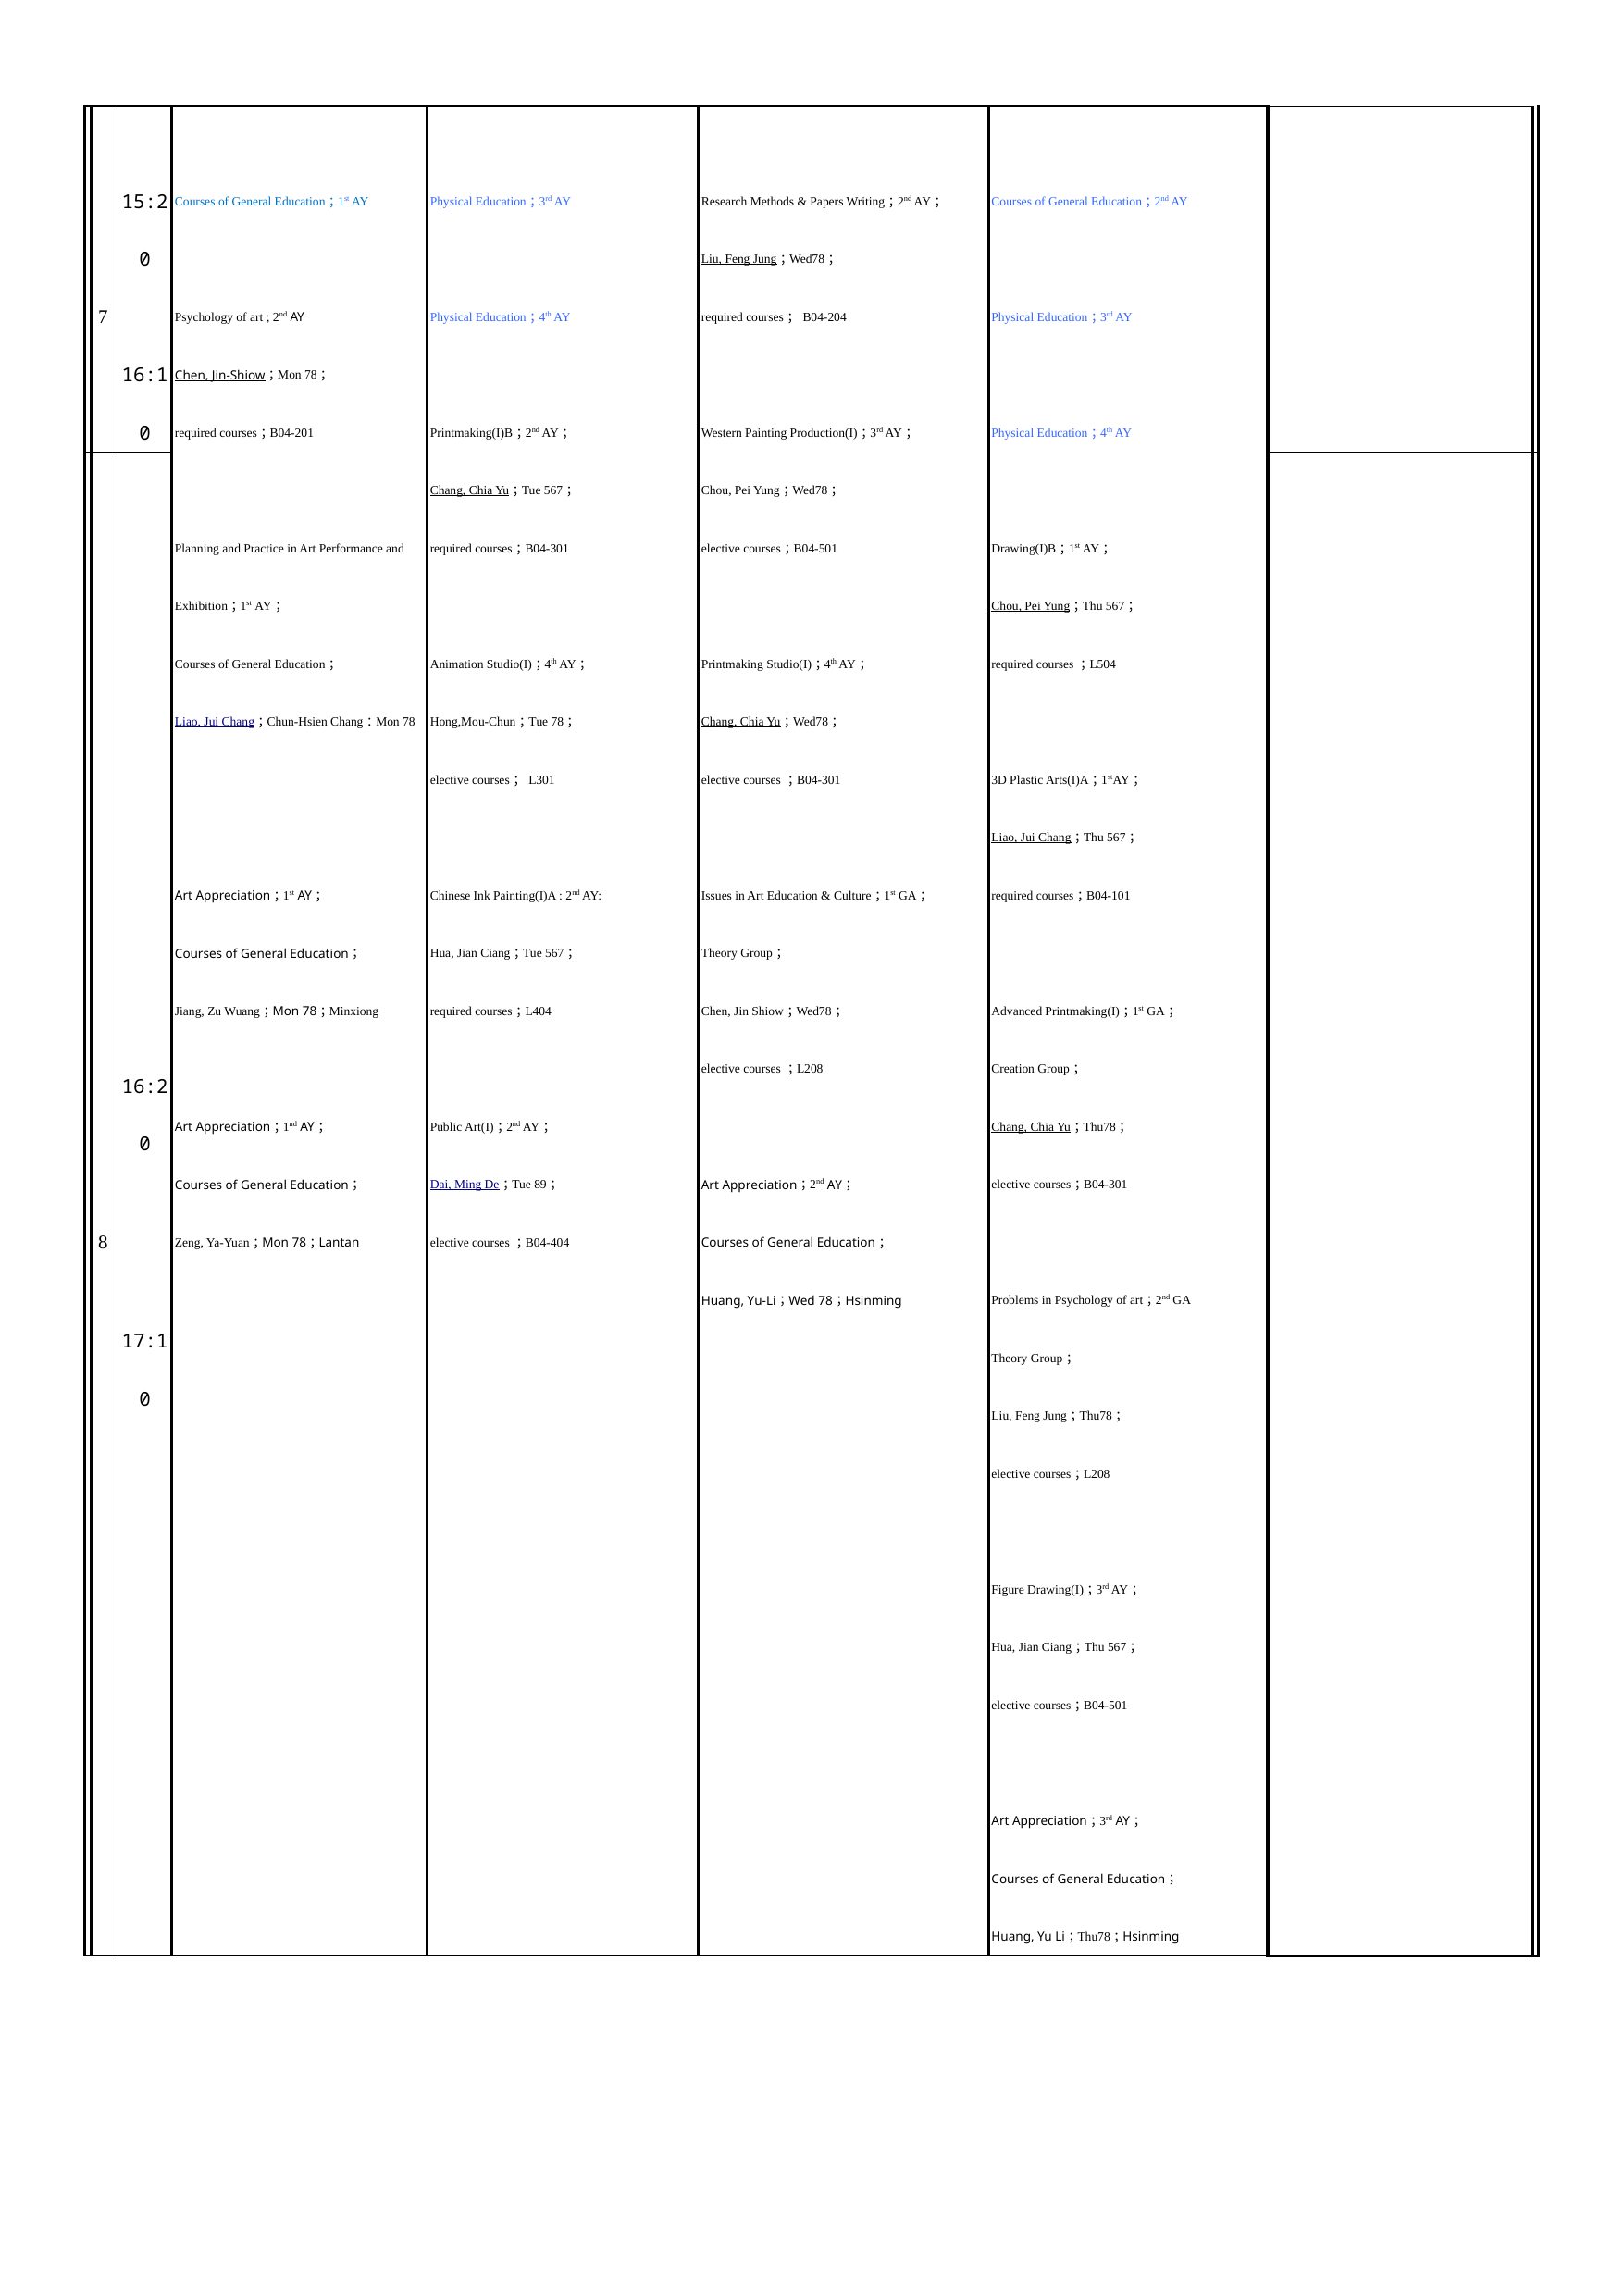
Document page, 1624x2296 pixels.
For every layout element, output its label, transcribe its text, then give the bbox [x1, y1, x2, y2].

table_cell Research Methods & Papers Writing；2nd AY； Liu, Feng Jung；Wed78； required courses； B04-204 Western Painting Production(I)；3rd AY； Chou, Pei Yung；Wed78； elective courses；B04-501 Printmaking Studio(I)；4th AY； Chang, Chia Yu；Wed78； elective courses ；B04-301 Issues in Art Education & Culture；1st GA； Theory Group； Chen, Jin Shiow；Wed78； elective courses ；L208 Art Appreciation；2nd AY； Courses of General Education； Huang, Yu-Li；Wed 78；Hsinming [700, 107, 987, 1955]
table_cell Courses of General Education；2nd AY Physical Education；3rd AY Physical Education；4th AY Drawing(I)B；1st AY； Chou, Pei Yung；Thu 567； required courses ；L504 3D Plastic Arts(I)A；1stAY； Liao, Jui Chang；Thu 567； required courses；B04-101 Advanced Printmaking(I)；1st GA； Creation Group； Chang, Chia Yu；Thu78； elective courses；B04-301 Problems in Psychology of art；2nd GA Theory Group； Liu, Feng Jung；Thu78； elective courses；L208 Figure Drawing(I)；3rd AY； Hua, Jian Ciang；Thu 567； elective courses；B04-501 Art Appreciation；3rd AY； Courses of General Education； Huang, Yu Li；Thu78；Hsinming [990, 107, 1266, 1955]
table_cell 15:20 16:10 [118, 107, 170, 452]
table_cell 7 [93, 107, 118, 452]
table_cell [1270, 453, 1531, 1955]
table_cell Physical Education；3rd AY Physical Education；4th AY Printmaking(I)B；2nd AY； Chang, Chia Yu；Tue 567； required courses；B04-301 Animation Studio(I)；4th AY； Hong,Mou-Chun；Tue 78； elective courses； L301 Chinese Ink Painting(I)A : 2nd AY: Hua, Jian Ciang；Tue 567； required courses；L404 Public Art(I)；2nd AY； Dai, Ming De；Tue 89； elective courses ；B04-404 [428, 107, 697, 1955]
table_cell Courses of General Education；1st AY Psychology of art ; 2nd AY Chen, Jin-Shiow；Mon 78； required courses；B04-201 Planning and Practice in Art Performance and Exhibition；1st AY； Courses of General Education； Liao, Jui Chang；Chun-Hsien Chang：Mon 78 Art Appreciation；1st AY； Courses of General Education； Jiang, Zu Wuang；Mon 78；Minxiong Art Appreciation；1nd AY； Courses of General Education； Zeng, Ya-Yuan；Mon 78；Lantan [173, 107, 426, 1955]
table_cell 16:20 17:10 [118, 453, 170, 1955]
table_cell 8 [93, 453, 118, 1955]
table_cell [1270, 107, 1531, 452]
